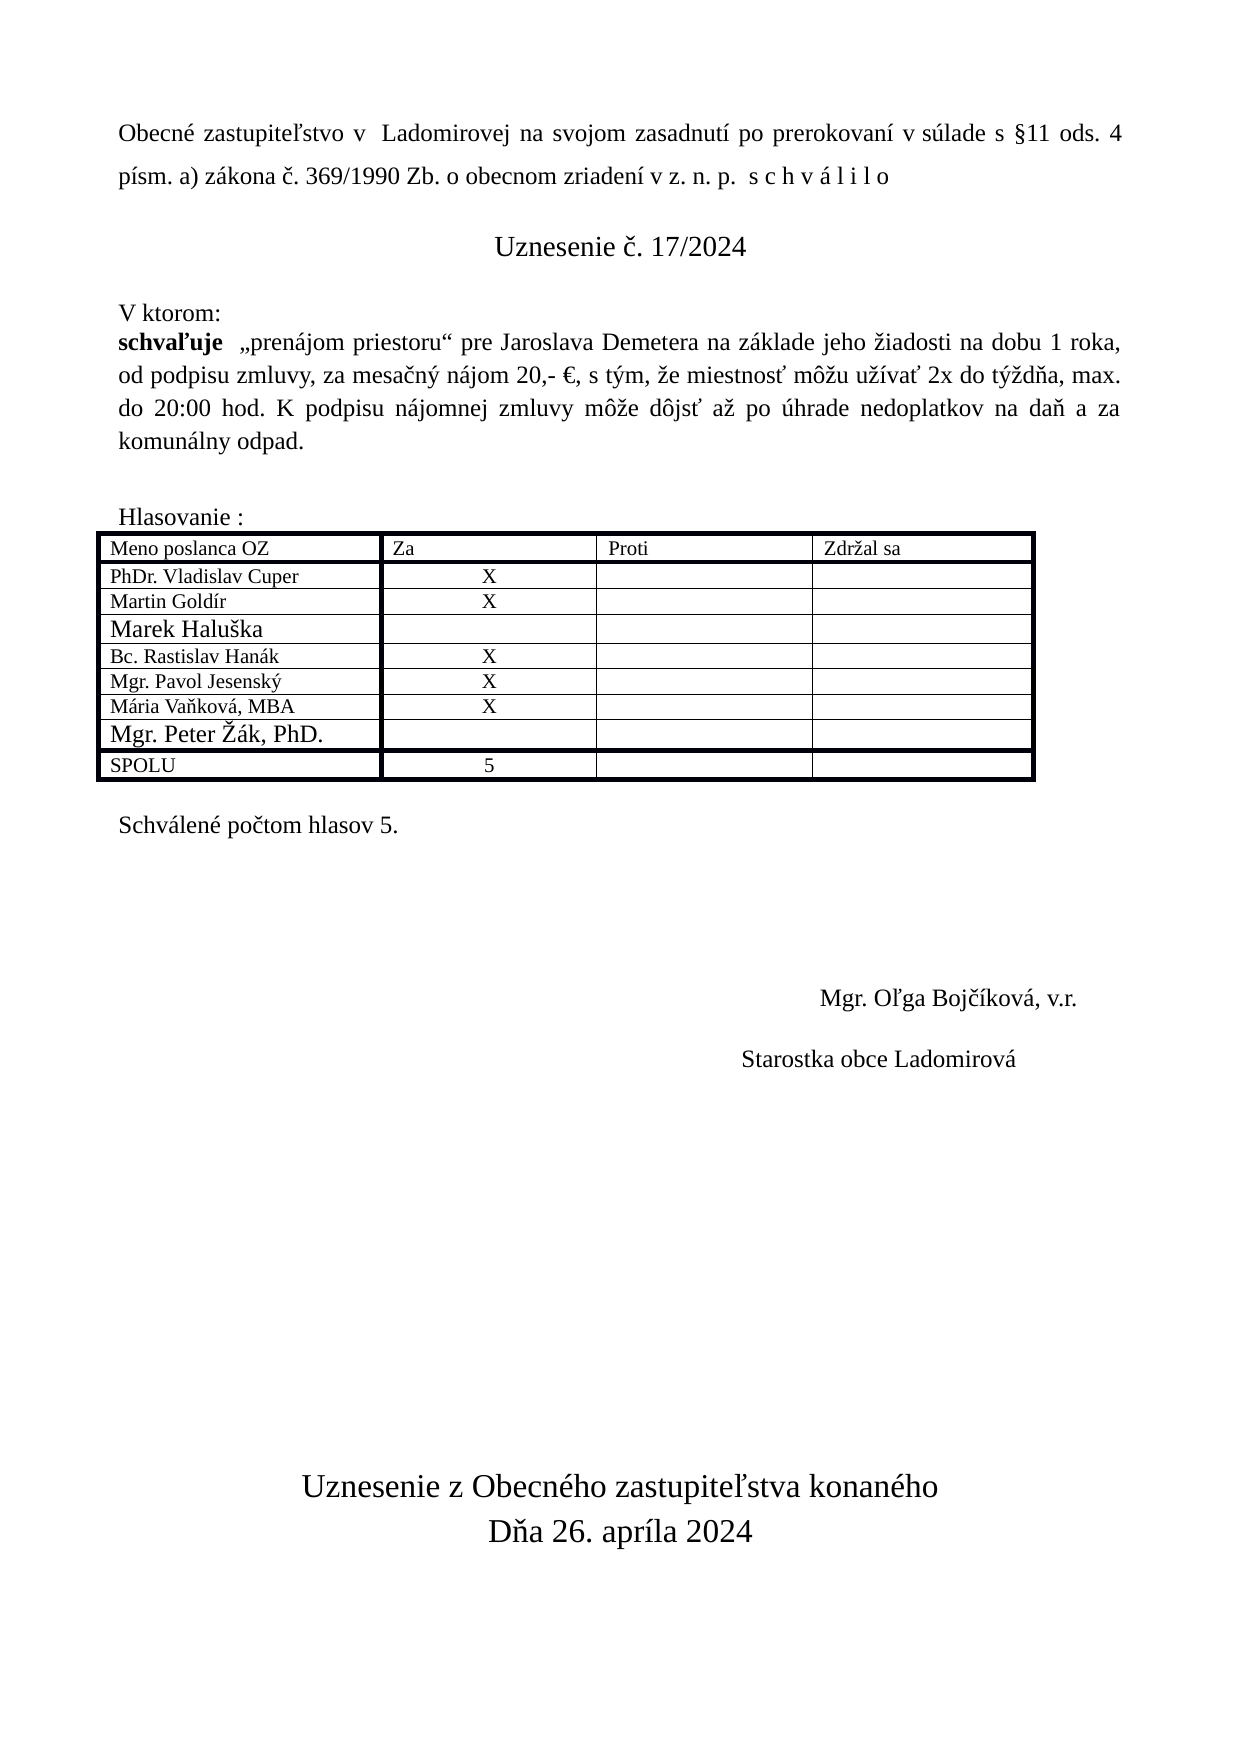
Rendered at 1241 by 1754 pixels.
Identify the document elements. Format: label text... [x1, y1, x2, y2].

text Schválené počtom hlasov 5. [118, 811, 1122, 839]
table_cell [597, 669, 812, 693]
text Hlasovanie : [118, 502, 1122, 531]
text Dňa 26. apríla 2024 [118, 1511, 1122, 1549]
table_cell [813, 753, 1031, 777]
text Mgr. Oľga Bojčíková, v.r. [634, 983, 1122, 1012]
table_cell SPOLU [101, 753, 379, 777]
table_cell X [384, 589, 596, 613]
table_header Proti [597, 536, 812, 559]
table_header Meno poslanca OZ [101, 536, 379, 559]
table_cell [384, 720, 596, 748]
table_cell PhDr. Vladislav Cuper [101, 564, 379, 588]
table_cell Mária Vaňková, MBA [101, 695, 379, 718]
table_cell [813, 695, 1031, 718]
subtitle Uznesenie z Obecného zastupiteľstva konaného [118, 1466, 1122, 1505]
table_cell Mgr. Peter Žák, PhD. [101, 720, 379, 748]
table_header Za [384, 536, 596, 559]
table_cell [597, 644, 812, 668]
table_cell X [384, 669, 596, 693]
table_cell Martin Goldír [101, 589, 379, 613]
table_cell [813, 644, 1031, 668]
text Obecné zastupiteľstvo v Ladomirovej na svojom zasadnutí po prerokovaní v súlade s §11 ods. 4 písm. a) zákona č. 369/1990 Zb. o obecnom zriadení v z. n. p. s c h v á l i l o [118, 118, 1122, 190]
table_cell [597, 753, 812, 777]
table_cell Mgr. Pavol Jesenský [101, 669, 379, 693]
table_cell X [384, 644, 596, 668]
table_cell [597, 720, 812, 748]
table_cell [597, 615, 812, 643]
subtitle Uznesenie č. 17/2024 [118, 229, 1122, 263]
table_cell [813, 564, 1031, 588]
table_cell [597, 695, 812, 718]
text schvaľuje „prenájom priestoru“ pre Jaroslava Demetera na základe jeho žiadosti na dobu 1 roka, od podpisu zmluvy, za mesačný nájom 20,- €, s tým, že miestnosť môžu užívať 2x do týždňa, max. do 20:00 hod. K podpisu nájomnej zmluvy môže dôjsť až po úhrade nedoplatkov na daň a za komunálny odpad. [118, 327, 1122, 454]
subtitle Starostka obce Ladomirová [118, 1037, 1122, 1075]
table_cell [813, 615, 1031, 643]
table_cell [597, 589, 812, 613]
table_cell [813, 720, 1031, 748]
table_cell [813, 589, 1031, 613]
table_cell X [384, 564, 596, 588]
table_cell Bc. Rastislav Hanák [101, 644, 379, 668]
table_cell Marek Haluška [101, 615, 379, 643]
table_cell [813, 669, 1031, 693]
table_cell [597, 564, 812, 588]
table_cell 5 [384, 753, 596, 777]
table_cell X [384, 695, 596, 718]
table_cell [384, 615, 596, 643]
table_header Zdržal sa [813, 536, 1031, 559]
text V ktorom: [118, 298, 1122, 327]
